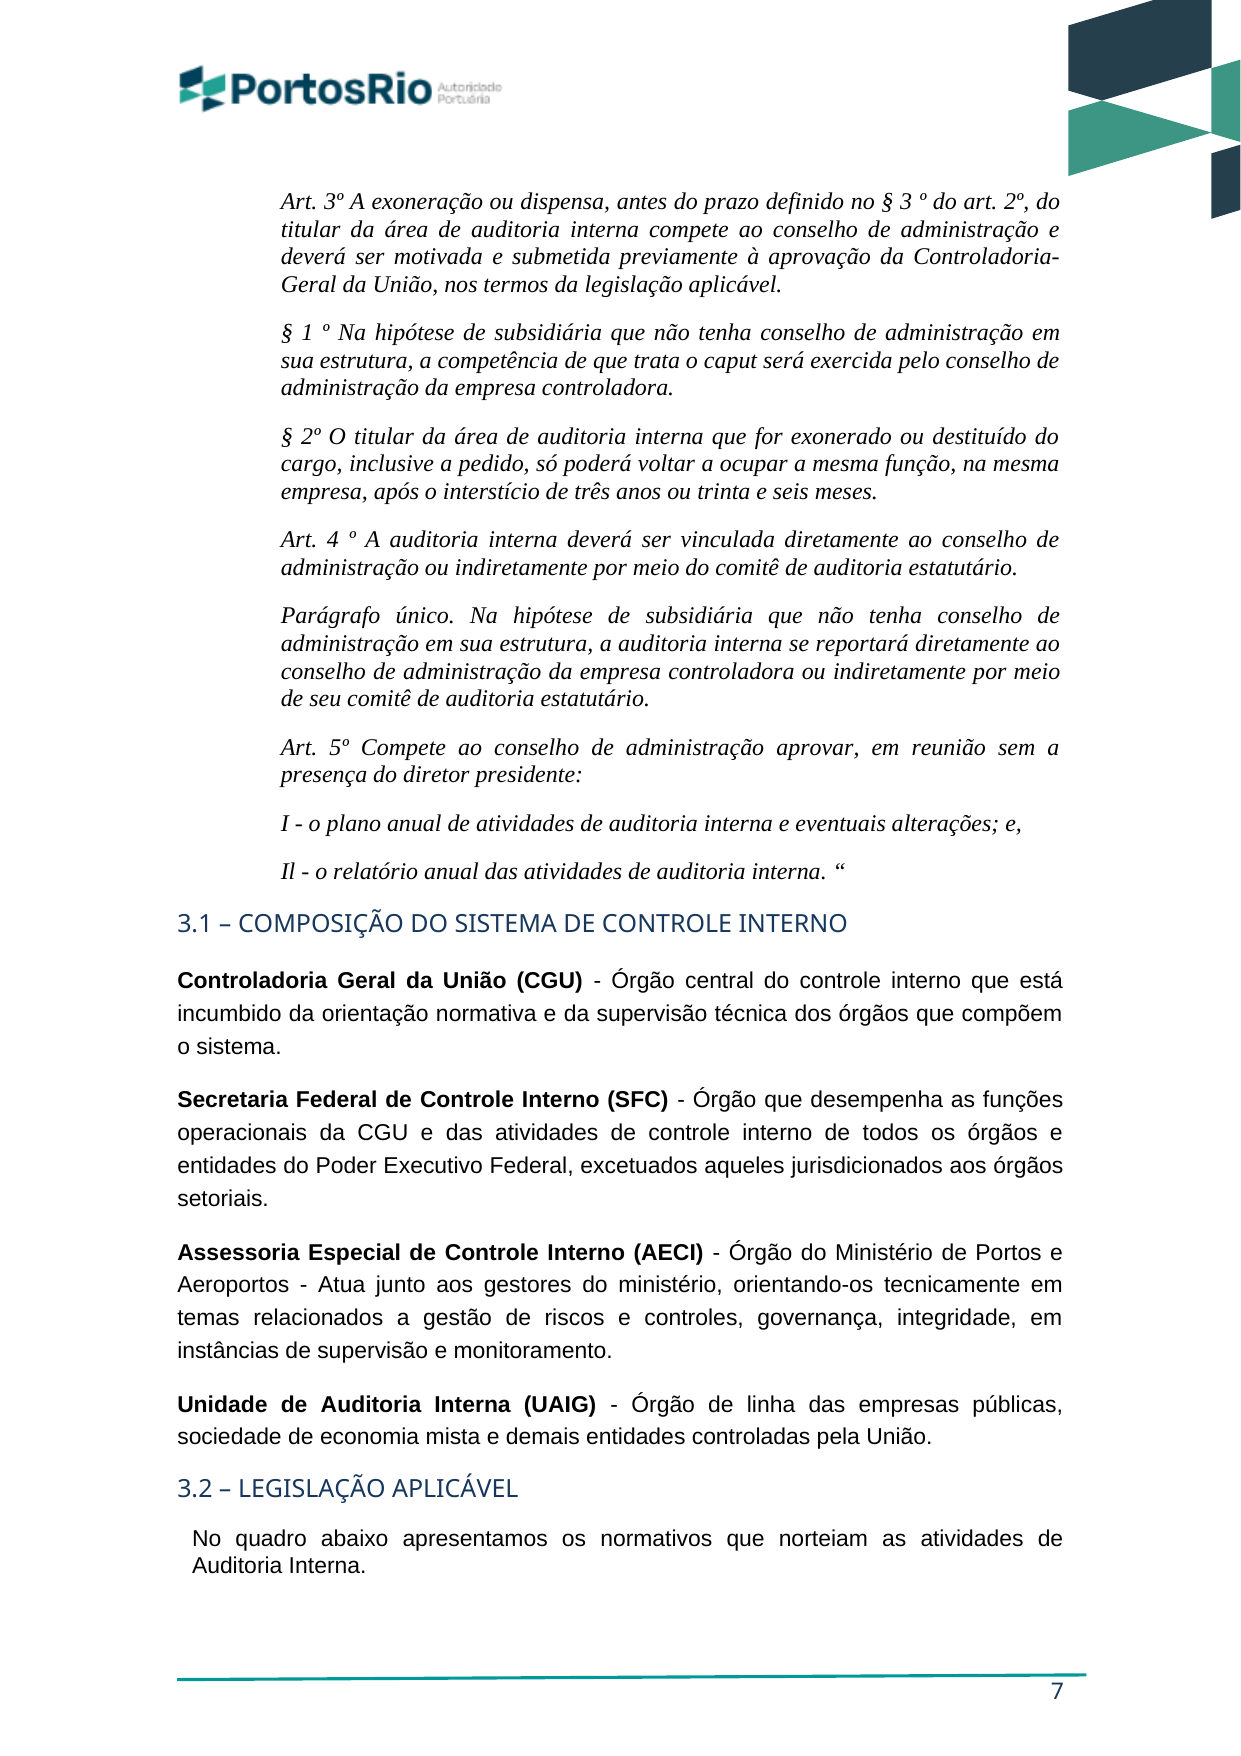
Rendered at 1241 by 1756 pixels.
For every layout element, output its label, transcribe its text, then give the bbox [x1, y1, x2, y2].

text 3.2 – LEGISLAÇÃO APLICÁVEL [177, 1471, 1063, 1504]
text Secretaria Federal de Controle Interno (SFC) - Órgão que desempenha as funções operacionais da CGU e das atividades de controle interno de todos os órgãos e entidades do Poder Executivo Federal, excetuados aqueles jurisdicionados aos órgãos setoriais. [177, 1080, 1063, 1211]
text I - o plano anual de atividades de auditoria interna e eventuais alterações; e, [281, 809, 1063, 836]
text Controladoria Geral da União (CGU) - Órgão central do controle interno que está incumbido da orientação normativa e da supervisão técnica dos órgãos que compõem o sistema. [177, 961, 1063, 1059]
text Art. 3º A exoneração ou dispensa, antes do prazo definido no § 3 º do art. 2º, do titular da área de auditoria interna compete ao conselho de administração e deverá ser motivada e submetida previamente à aprovação da Controladoria-Geral da União, nos termos da legislação aplicável. [281, 187, 1063, 297]
text Unidade de Auditoria Interna (UAIG) - Órgão de linha das empresas públicas, sociedade de economia mista e demais entidades controladas pela União. [177, 1384, 1063, 1450]
text No quadro abaixo apresentamos os normativos que norteiam as atividades de Auditoria Interna. [192, 1525, 1063, 1578]
text Parágrafo único. Na hipótese de subsidiária que não tenha conselho de administração em sua estrutura, a auditoria interna se reportará diretamente ao conselho de administração da empresa controladora ou indiretamente por meio de seu comitê de auditoria estatutário. [281, 602, 1063, 712]
text Assessoria Especial de Controle Interno (AECI) - Órgão do Ministério de Portos e Aeroportos - Atua junto aos gestores do ministério, orientando-os tecnicamente em temas relacionados a gestão de riscos e controles, governança, integridade, em instâncias de supervisão e monitoramento. [177, 1232, 1063, 1363]
text § 1 º Na hipótese de subsidiária que não tenha conselho de administração em sua estrutura, a competência de que trata o caput será exercida pelo conselho de administração da empresa controladora. [281, 318, 1063, 401]
text § 2º O titular da área de auditoria interna que for exonerado ou destituído do cargo, inclusive a pedido, só poderá voltar a ocupar a mesma função, na mesma empresa, após o interstício de três anos ou trinta e seis meses. [281, 422, 1063, 505]
text Art. 5º Compete ao conselho de administração aprovar, em reunião sem a presença do diretor presidente: [281, 733, 1063, 788]
text Art. 4 º A auditoria interna deverá ser vinculada diretamente ao conselho de administração ou indiretamente por meio do comitê de auditoria estatutário. [281, 526, 1063, 581]
text 3.1 – COMPOSIÇÃO DO SISTEMA DE CONTROLE INTERNO [177, 906, 1063, 940]
text Il - o relatório anual das atividades de auditoria interna. “ [281, 857, 1063, 885]
